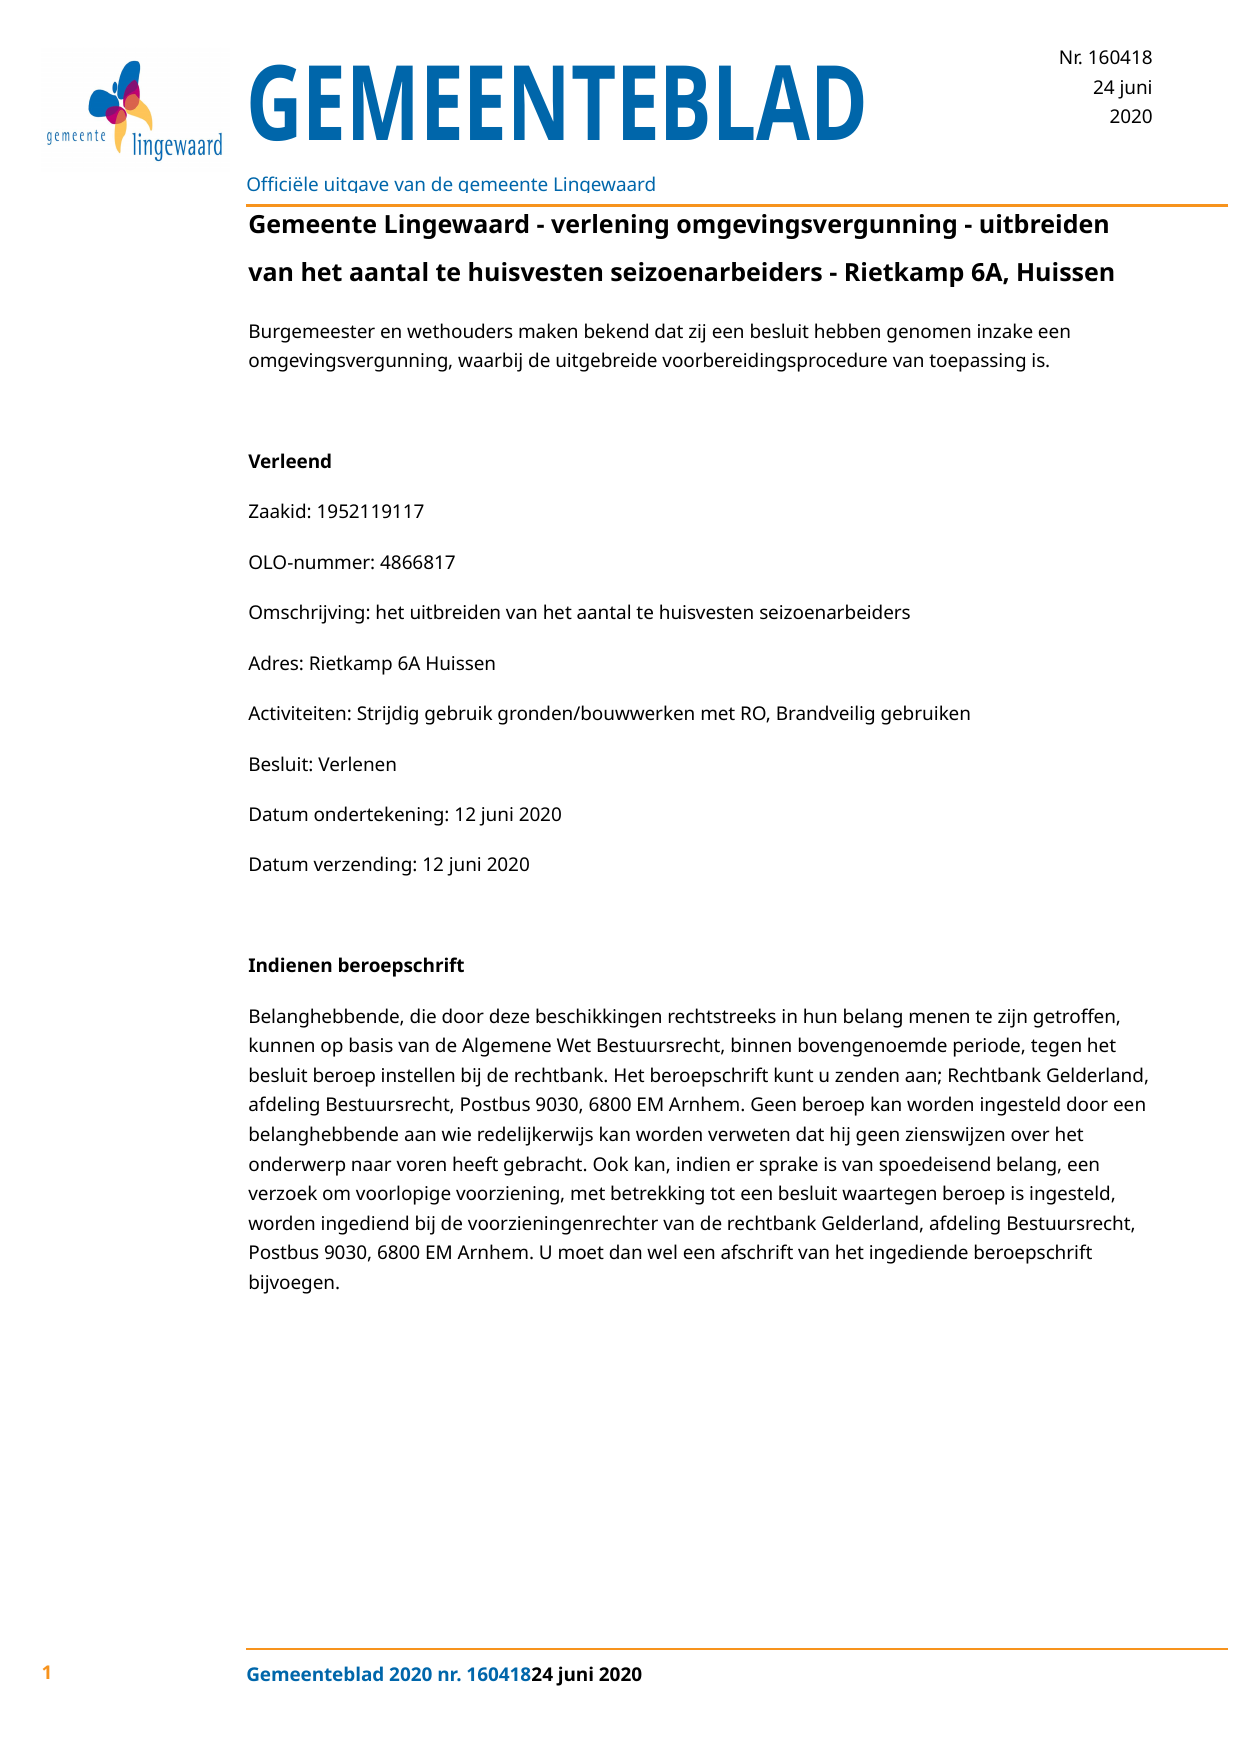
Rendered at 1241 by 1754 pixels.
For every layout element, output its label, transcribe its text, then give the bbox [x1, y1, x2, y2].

picture [41, 47, 231, 172]
text Zaakid: 1952119117 [248, 499, 1152, 524]
text Datum ondertekening: 12 juni 2020 [248, 801, 1152, 827]
text Belanghebbende, die door deze beschikkingen rechtstreeks in hun belang menen te zijn getroffen, kunnen op basis van de Algemene Wet Bestuursrecht, binnen bovengenoemde periode, tegen het besluit beroep instellen bij de rechtbank. Het beroepschrift kunt u zenden aan; Rechtbank Gelderland, afdeling Bestuursrecht, Postbus 9030, 6800 EM Arnhem. Geen beroep kan worden ingesteld door een belanghebbende aan wie redelijkerwijs kan worden verweten dat hij geen zienswijzen over het onderwerp naar voren heeft gebracht. Ook kan, indien er sprake is van spoedeisend belang, een verzoek om voorlopige voorziening, met betrekking tot een besluit waartegen beroep is ingesteld, worden ingediend bij de voorzieningenrechter van de rechtbank Gelderland, afdeling Bestuursrecht, Postbus 9030, 6800 EM Arnhem. U moet dan wel een afschrift van het ingediende beroepschrift bijvoegen. [248, 1003, 1152, 1295]
text Verleend [248, 448, 1152, 474]
text Omschrijving: het uitbreiden van het aantal te huisvesten seizoenarbeiders [248, 599, 1152, 625]
text Besluit: Verlenen [248, 751, 1152, 777]
text Datum verzending: 12 juni 2020 [248, 852, 1152, 877]
text Burgemeester en wethouders maken bekend dat zij een besluit hebben genomen inzake een omgevingsvergunning, waarbij de uitgebreide voorbereidingsprocedure van toepassing is. [248, 318, 1152, 373]
text Adres: Rietkamp 6A Huissen [248, 650, 1152, 676]
text Indienen beroepschrift [248, 952, 1152, 978]
text OLO-nummer: 4866817 [248, 549, 1152, 575]
text Activiteiten: Strijdig gebruik gronden/bouwwerken met RO, Brandveilig gebruiken [248, 700, 1152, 726]
text Gemeente Lingewaard - verlening omgevingsvergunning - uitbreiden van het aantal te huisvesten seizoenarbeiders - Rietkamp 6A, Huissen [248, 207, 1152, 288]
